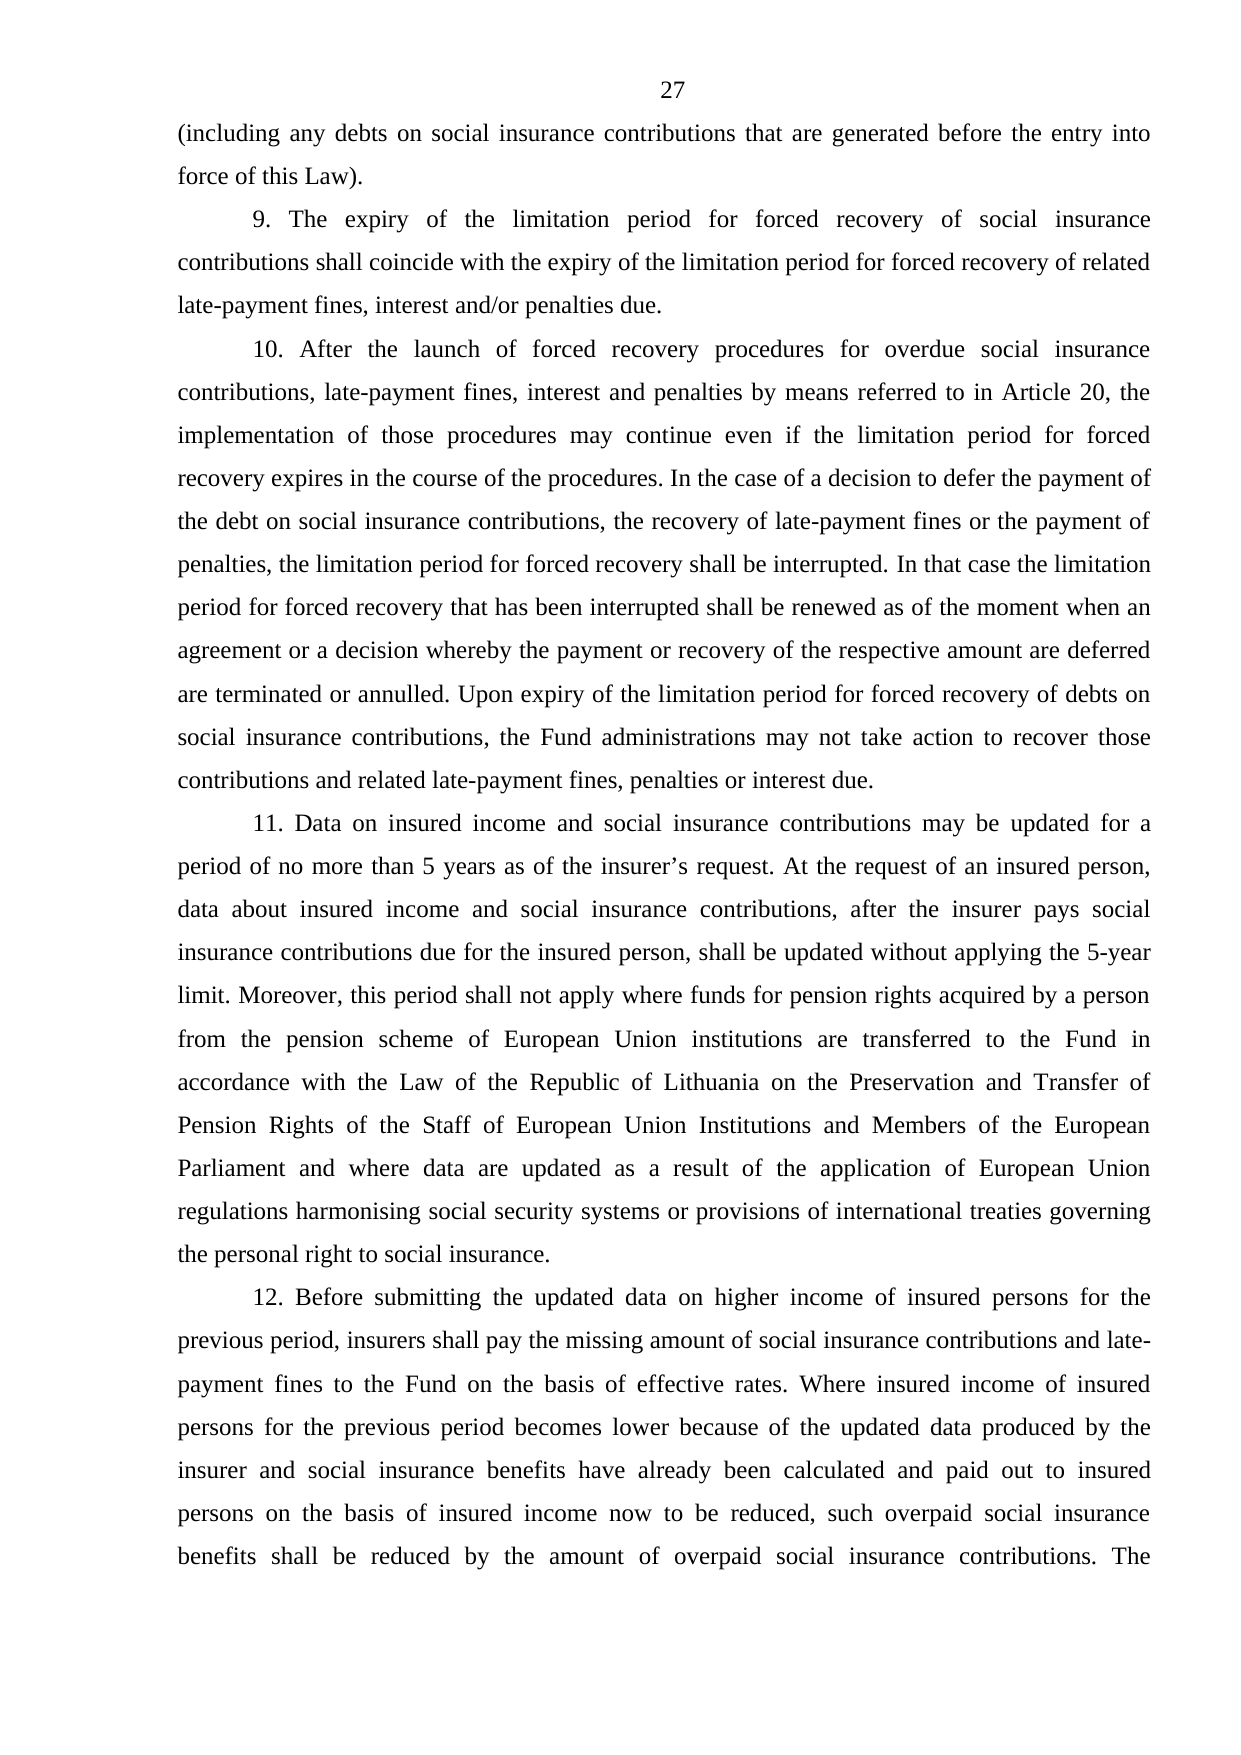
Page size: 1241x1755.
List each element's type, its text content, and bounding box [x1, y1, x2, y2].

text 10. After the launch of forced recovery procedures for overdue social insurance contributions, late-payment fines, interest and penalties by means referred to in Article 20, the implementation of those procedures may continue even if the limitation period for forced recovery expires in the course of the procedures. In the case of a decision to defer the payment of the debt on social insurance contributions, the recovery of late-payment fines or the payment of penalties, the limitation period for forced recovery shall be interrupted. In that case the limitation period for forced recovery that has been interrupted shall be renewed as of the moment when an agreement or a decision whereby the payment or recovery of the respective amount are deferred are terminated or annulled. Upon expiry of the limitation period for forced recovery of debts on social insurance contributions, the Fund administrations may not take action to recover those contributions and related late-payment fines, penalties or interest due. [177, 334, 1152, 794]
text 11. Data on insured income and social insurance contributions may be updated for a period of no more than 5 years as of the insurer’s request. At the request of an insured person, data about insured income and social insurance contributions, after the insurer pays social insurance contributions due for the insured person, shall be updated without applying the 5-year limit. Moreover, this period shall not apply where funds for pension rights acquired by a person from the pension scheme of European Union institutions are transferred to the Fund in accordance with the Law of the Republic of Lithuania on the Preservation and Transfer of Pension Rights of the Staff of European Union Institutions and Members of the European Parliament and where data are updated as a result of the application of European Union regulations harmonising social security systems or provisions of international treaties governing the personal right to social insurance. [177, 808, 1152, 1268]
text (including any debts on social insurance contributions that are generated before the entry into force of this Law). [177, 118, 1152, 190]
text 9. The expiry of the limitation period for forced recovery of social insurance contributions shall coincide with the expiry of the limitation period for forced recovery of related late-payment fines, interest and/or penalties due. [177, 204, 1152, 319]
text 12. Before submitting the updated data on higher income of insured persons for the previous period, insurers shall pay the missing amount of social insurance contributions and late-payment fines to the Fund on the basis of effective rates. Where insured income of insured persons for the previous period becomes lower because of the updated data produced by the insurer and social insurance benefits have already been calculated and paid out to insured persons on the basis of insured income now to be reduced, such overpaid social insurance benefits shall be reduced by the amount of overpaid social insurance contributions. The [177, 1282, 1152, 1570]
